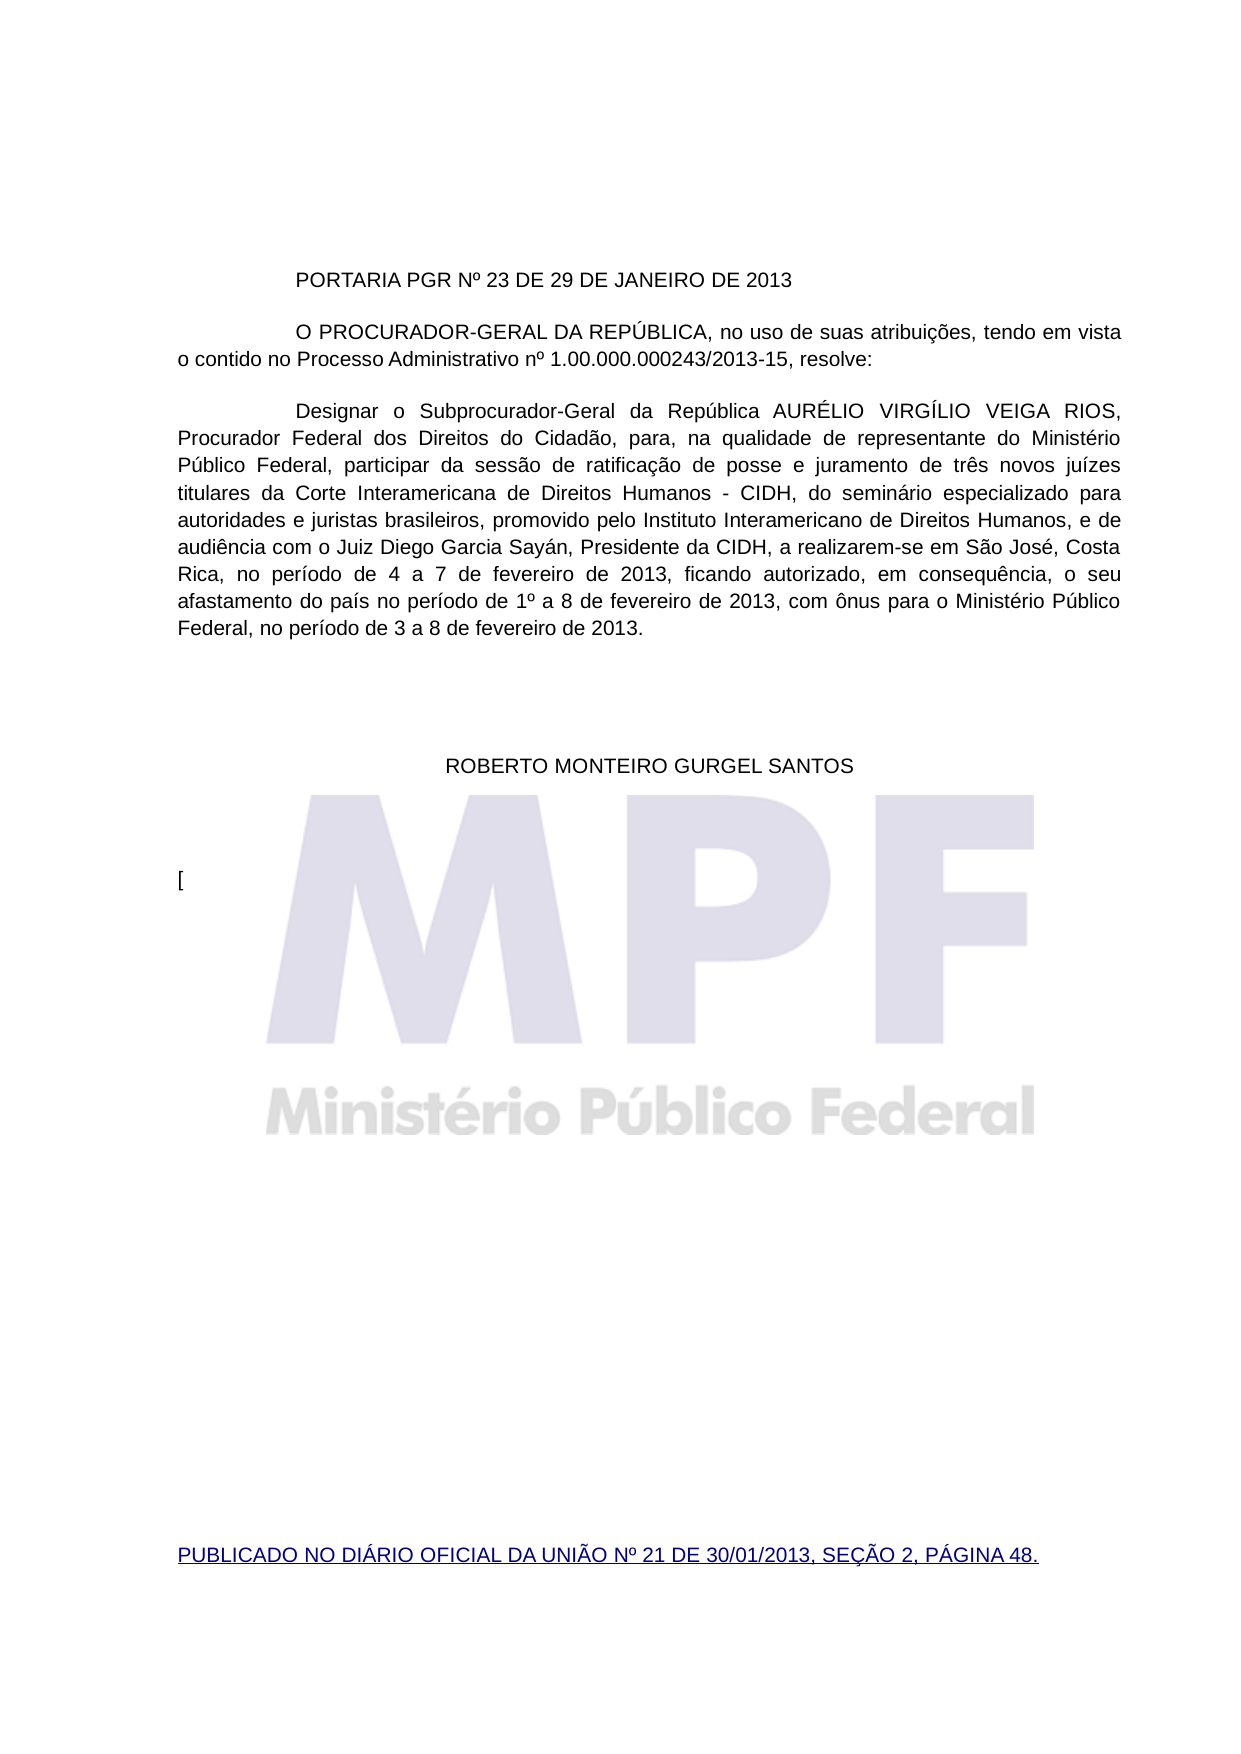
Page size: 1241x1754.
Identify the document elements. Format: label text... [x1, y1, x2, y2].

text [ [177, 867, 1122, 891]
picture [266, 795, 1034, 867]
text ROBERTO MONTEIRO GURGEL SANTOS [177, 754, 1122, 778]
text O PROCURADOR-GERAL DA REPÚBLICA, no uso de suas atribuições, tendo em vista o contido no Processo Administrativo nº 1.00.000.000243/2013-15, resolve: [177, 318, 1122, 372]
picture [266, 891, 1034, 1136]
text Publicado no Diário Oficial da União nº 21 de 30/01/2013, seção 2, página 48. [177, 1542, 1122, 1567]
text Designar o Subprocurador-Geral da República AURÉLIO VIRGÍLIO VEIGA RIOS, Procurador Federal dos Direitos do Cidadão, para, na qualidade de representante do Ministério Público Federal, participar da sessão de ratificação de posse e juramento de três novos juízes titulares da Corte Interamericana de Direitos Humanos - CIDH, do seminário especializado para autoridades e juristas brasileiros, promovido pelo Instituto Interamericano de Direitos Humanos, e de audiência com o Juiz Diego Garcia Sayán, Presidente da CIDH, a realizarem-se em São José, Costa Rica, no período de 4 a 7 de fevereiro de 2013, ficando autorizado, em consequência, o seu afastamento do país no período de 1º a 8 de fevereiro de 2013, com ônus para o Ministério Público Federal, no período de 3 a 8 de fevereiro de 2013. [177, 397, 1122, 641]
text PORTARIA PGR Nº 23 DE 29 DE JANEIRO DE 2013 [177, 266, 1122, 293]
